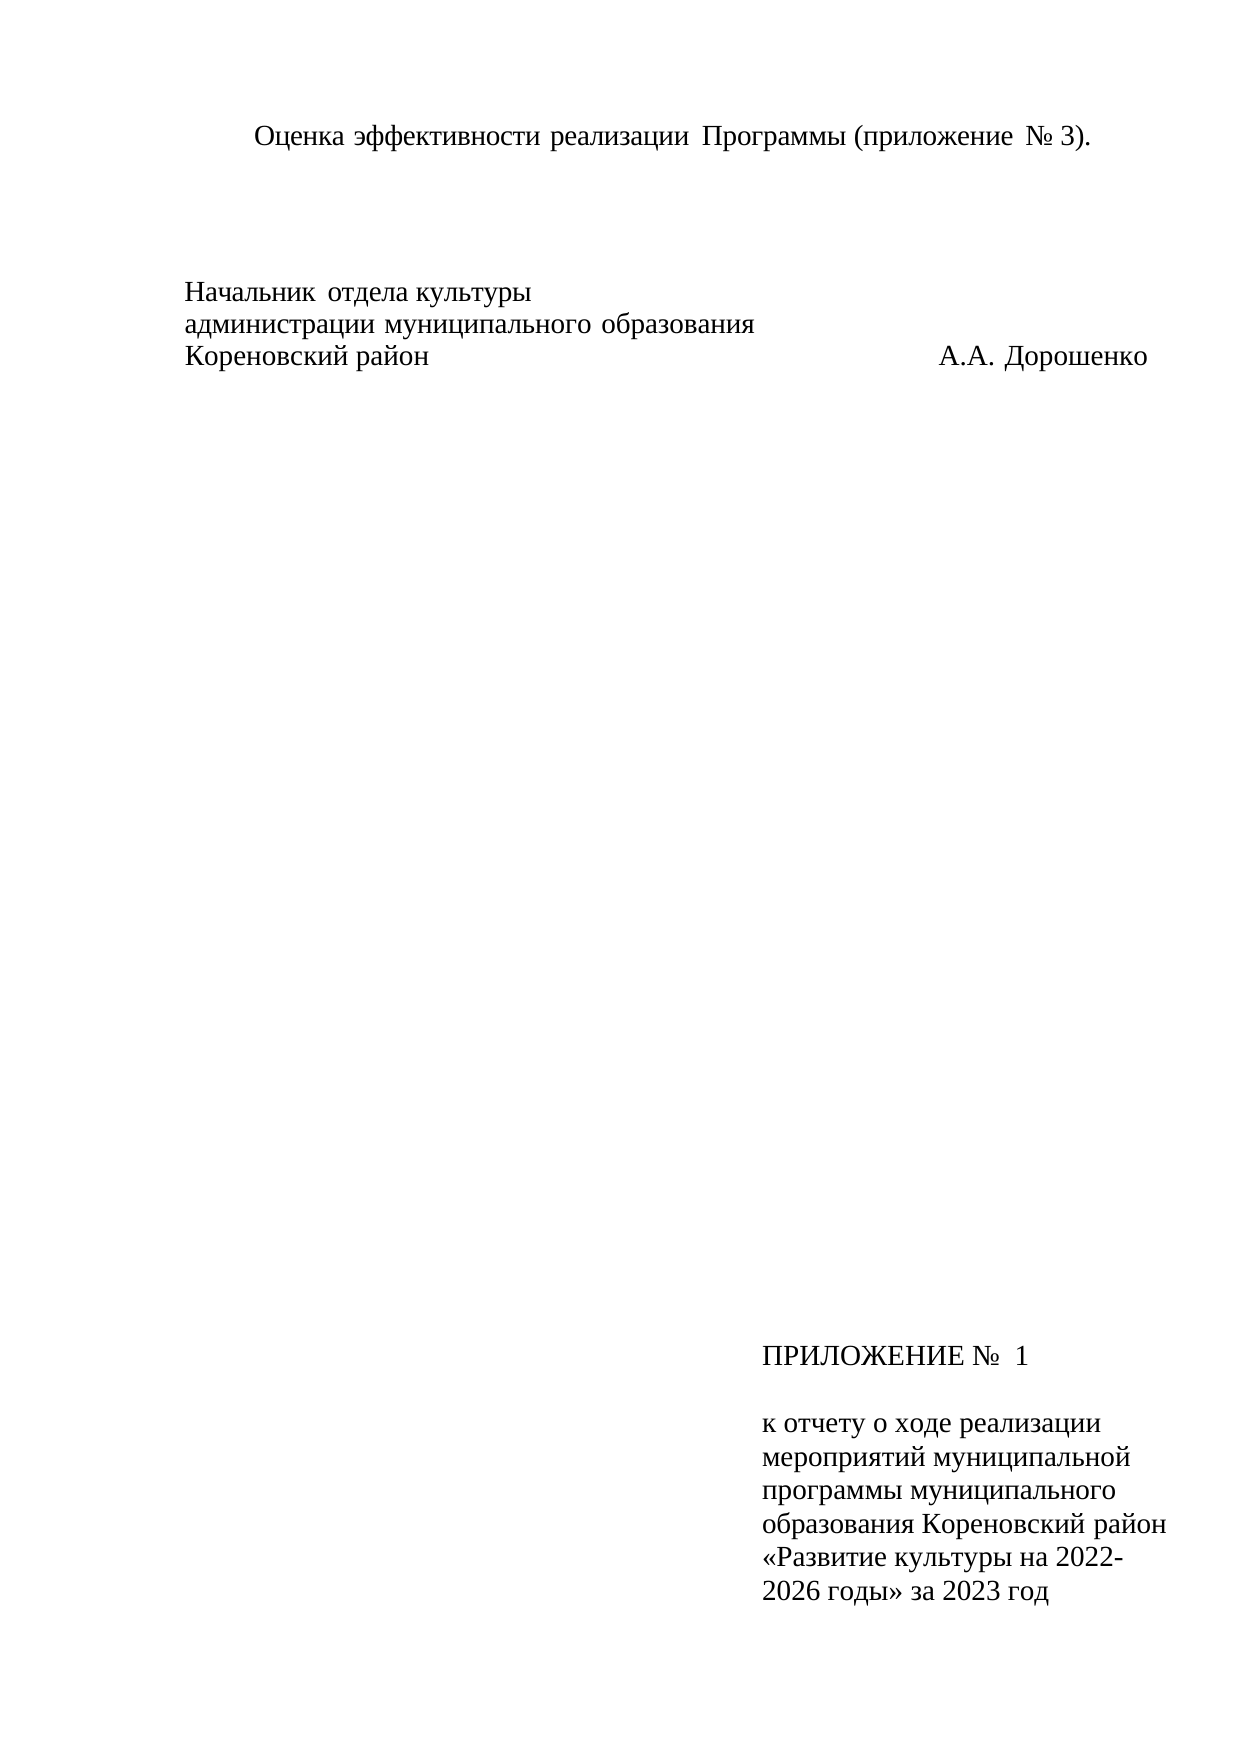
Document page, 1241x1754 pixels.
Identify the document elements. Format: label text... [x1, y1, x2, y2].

text администрации муниципального образования [177, 308, 1180, 340]
table_header ПРИЛОЖЕНИЕ № 1 к отчету о ходе реализации мероприятий муниципальной программы муниципального образования Кореновский район «Развитие культуры на 2022-2026 годы» за 2023 год [756, 1299, 1180, 1612]
text Начальник отдела культуры [177, 276, 1180, 308]
text Оценка эффективности реализации Программы (приложение № 3). [254, 118, 1180, 152]
text Кореновский район А.А. Дорошенко [177, 340, 1151, 372]
